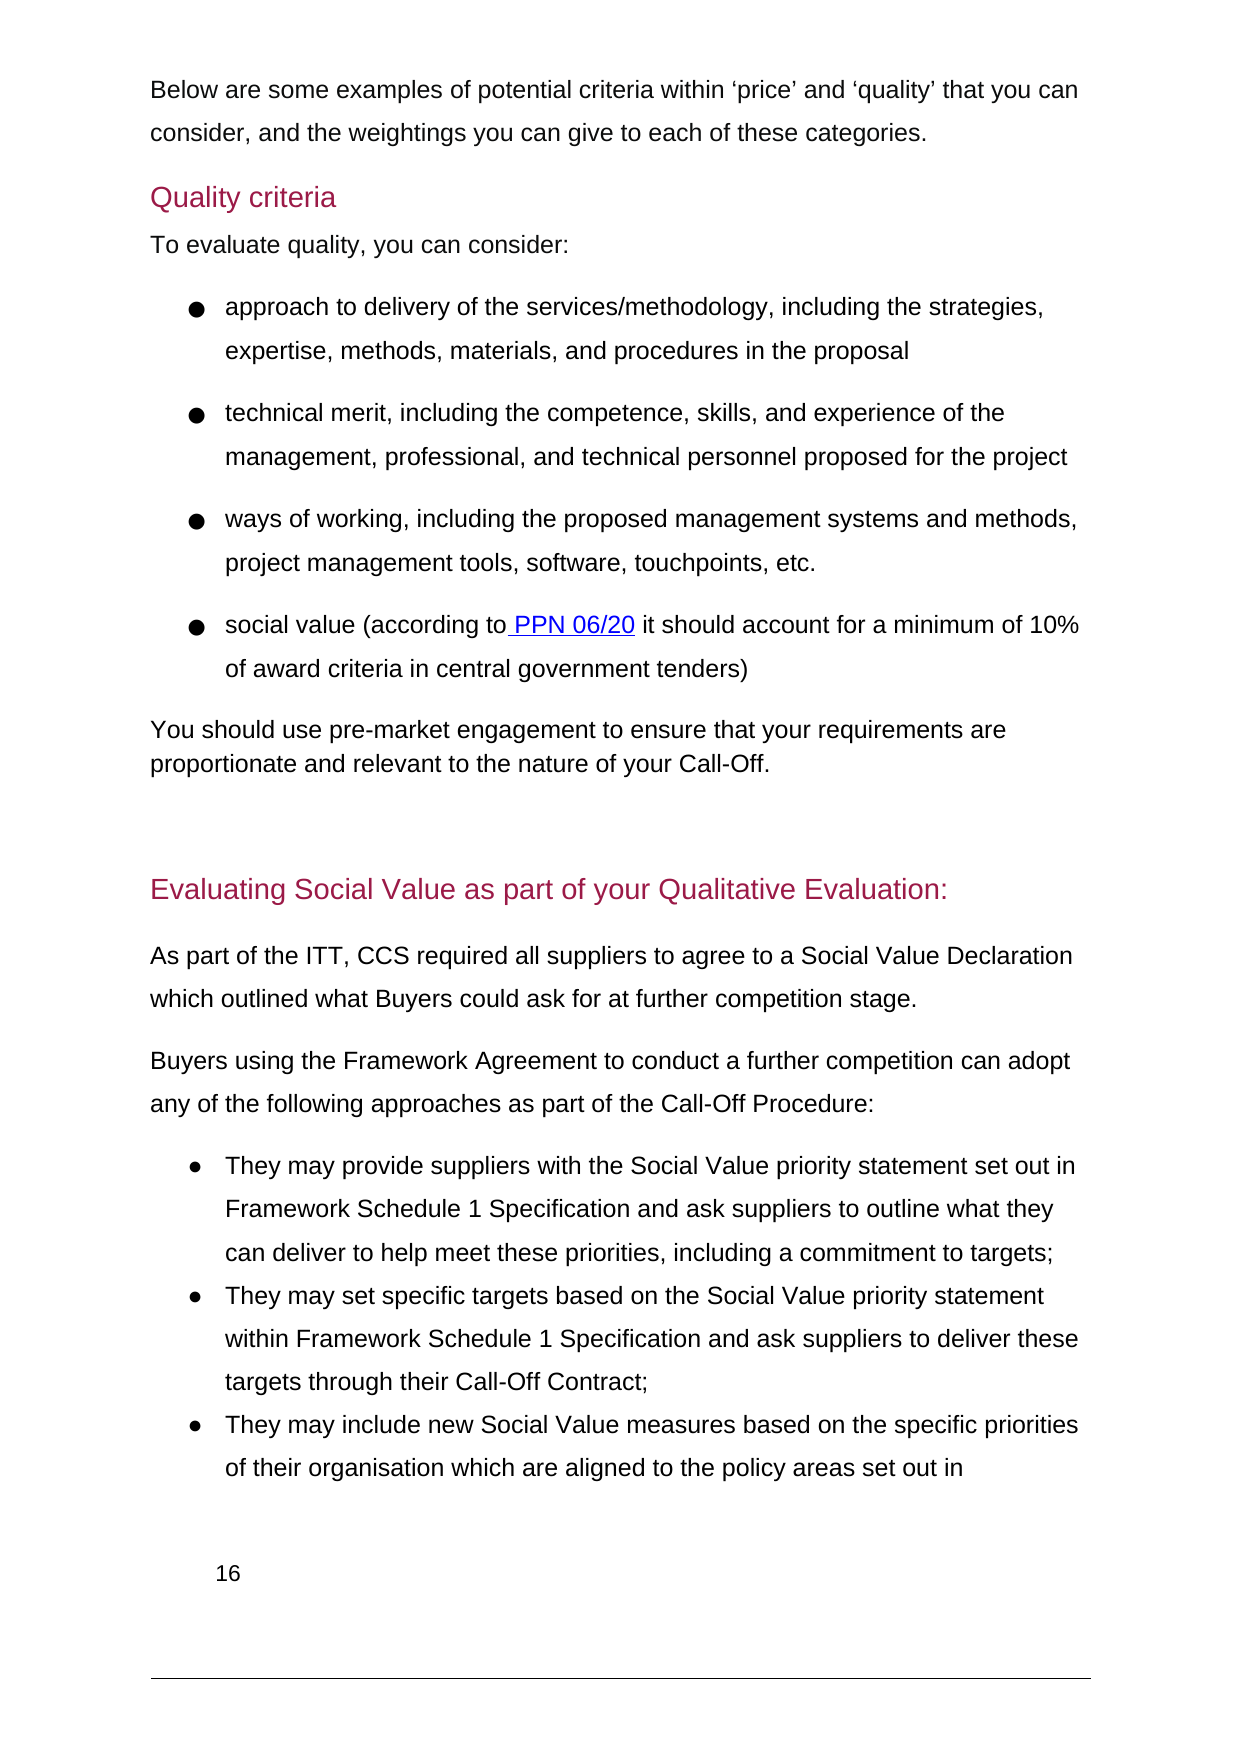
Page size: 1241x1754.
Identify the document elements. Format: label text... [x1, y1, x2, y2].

list social value (according to PPN 06/20 it should account for a minimum of 10% of award criteria in central government tenders) [187, 610, 1091, 682]
list ways of working, including the proposed management systems and methods, project management tools, software, touchpoints, etc. [187, 504, 1091, 577]
list They may provide suppliers with the Social Value priority statement set out in Framework Schedule 1 Specification and ask suppliers to outline what they can deliver to help meet these priorities, including a commitment to targets; [187, 1151, 1091, 1266]
text To evaluate quality, you can consider: [150, 230, 1091, 259]
text Evaluating Social Value as part of your Qualitative Evaluation: [150, 872, 1091, 906]
text You should use pre-market engagement to ensure that your requirements are proportionate and relevant to the nature of your Call-Off. [150, 716, 1091, 777]
subtitle Quality criteria [150, 180, 1091, 213]
text As part of the ITT, CCS required all suppliers to agree to a Social Value Declaration which outlined what Buyers could ask for at further competition stage. [150, 941, 1091, 1013]
list They may set specific targets based on the Social Value priority statement within Framework Schedule 1 Specification and ask suppliers to deliver these targets through their Call-Off Contract; [187, 1281, 1091, 1396]
list They may include new Social Value measures based on the specific priorities of their organisation which are aligned to the policy areas set out in [187, 1410, 1091, 1482]
text Below are some examples of potential criteria within ‘price’ and ‘quality’ that you can consider, and the weightings you can give to each of these categories. [150, 75, 1091, 147]
list technical merit, including the competence, skills, and experience of the management, professional, and technical personnel proposed for the project [187, 398, 1091, 471]
text Buyers using the Framework Agreement to conduct a further competition can adopt any of the following approaches as part of the Call-Off Procedure: [150, 1046, 1091, 1118]
list approach to delivery of the services/methodology, including the strategies, expertise, methods, materials, and procedures in the proposal [187, 292, 1091, 365]
